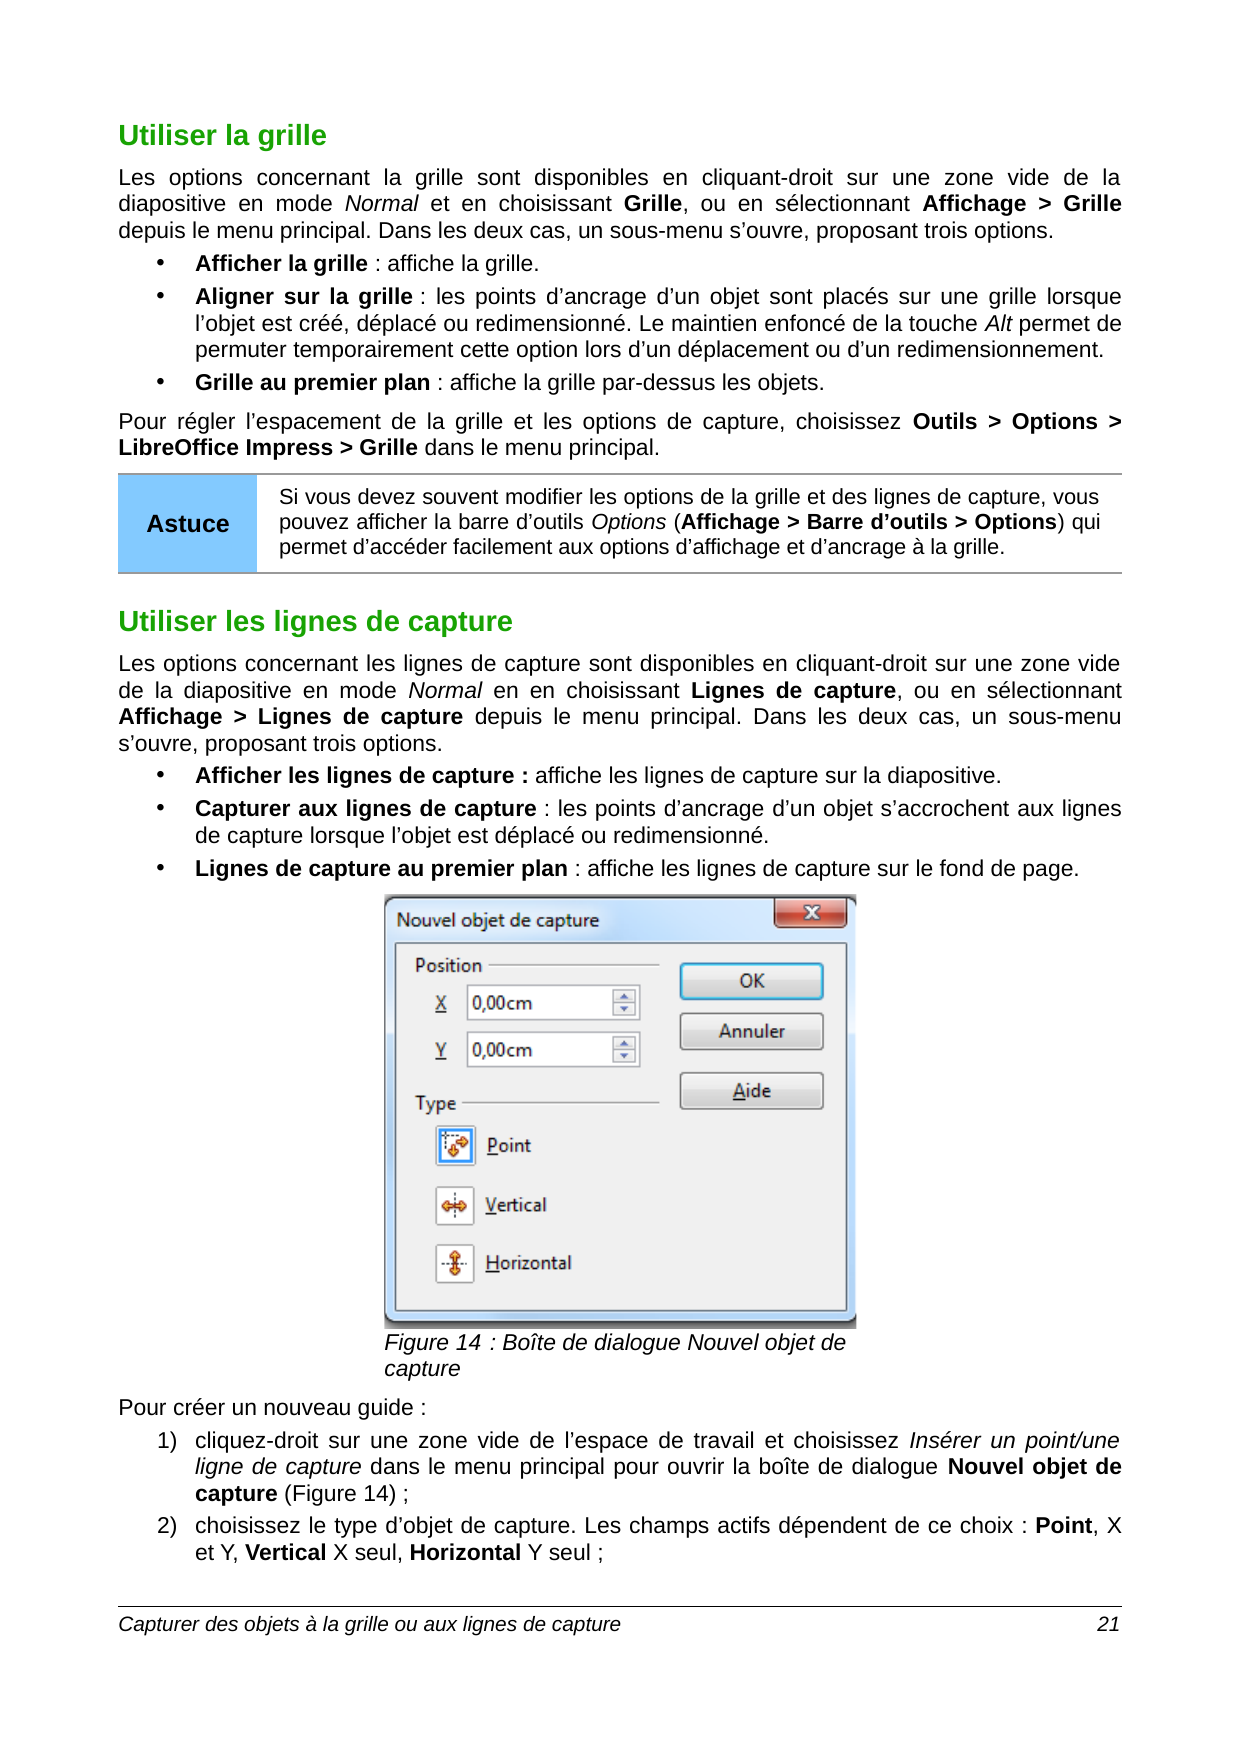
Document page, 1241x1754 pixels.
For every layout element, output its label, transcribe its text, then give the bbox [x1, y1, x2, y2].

text Pour régler l’espacement de la grille et les options de capture, choisissez Outils > Options > LibreOffice Impress > Grille dans le menu principal. [118, 408, 1122, 461]
text Figure 14 : Boîte de dialogue Nouvel objet de capture [384, 1329, 856, 1381]
subtitle Utiliser les lignes de capture [118, 604, 1122, 638]
list Afficher la grille : affiche la grille. [156, 249, 1122, 276]
list Grille au premier plan : affiche la grille par-dessus les objets. [156, 368, 1122, 395]
subtitle Utiliser la grille [118, 118, 1122, 152]
list Afficher les lignes de capture : affiche les lignes de capture sur la diapositive. [156, 762, 1122, 789]
list Pour créer un nouveau guide : [118, 1394, 1122, 1420]
list Les options concernant la grille sont disponibles en cliquant-droit sur une zone vide de la diapositive en mode Normal et en choisissant Grille, ou en sélectionnant Affichage > Grille depuis le menu principal. Dans les deux cas, un sous-menu s’ouvre, proposant trois options. [118, 164, 1122, 243]
picture [384, 894, 857, 1329]
list Lignes de capture au premier plan : affiche les lignes de capture sur le fond de page. [156, 855, 1122, 882]
table_header Astuce [118, 475, 257, 572]
list choisissez le type d’objet de capture. Les champs actifs dépendent de ce choix : Point, X et Y, Vertical X seul, Horizontal Y seul ; [177, 1512, 1122, 1565]
list cliquez-droit sur une zone vide de l’espace de travail et choisissez Insérer un point/une ligne de capture dans le menu principal pour ouvrir la boîte de dialogue Nouvel objet de capture (Figure 14) ; [177, 1427, 1122, 1506]
list Aligner sur la grille : les points d’ancrage d’un objet sont placés sur une grille lorsque l’objet est créé, déplacé ou redimensionné. Le maintien enfoncé de la touche Alt permet de permuter temporairement cette option lors d’un déplacement ou d’un redimensionnement. [156, 283, 1122, 362]
table_header Si vous devez souvent modifier les options de la grille et des lignes de capture, vous pouvez afficher la barre d’outils Options (Affichage > Barre d’outils > Options) qui permet d’accéder facilement aux options d’affichage et d’ancrage à la grille. [258, 475, 1122, 572]
list Capturer aux lignes de capture : les points d’ancrage d’un objet s’accrochent aux lignes de capture lorsque l’objet est déplacé ou redimensionné. [156, 795, 1122, 849]
list Les options concernant les lignes de capture sont disponibles en cliquant-droit sur une zone vide de la diapositive en mode Normal en en choisissant Lignes de capture, ou en sélectionnant Affichage > Lignes de capture depuis le menu principal. Dans les deux cas, un sous-menu s’ouvre, proposant trois options. [118, 650, 1122, 756]
